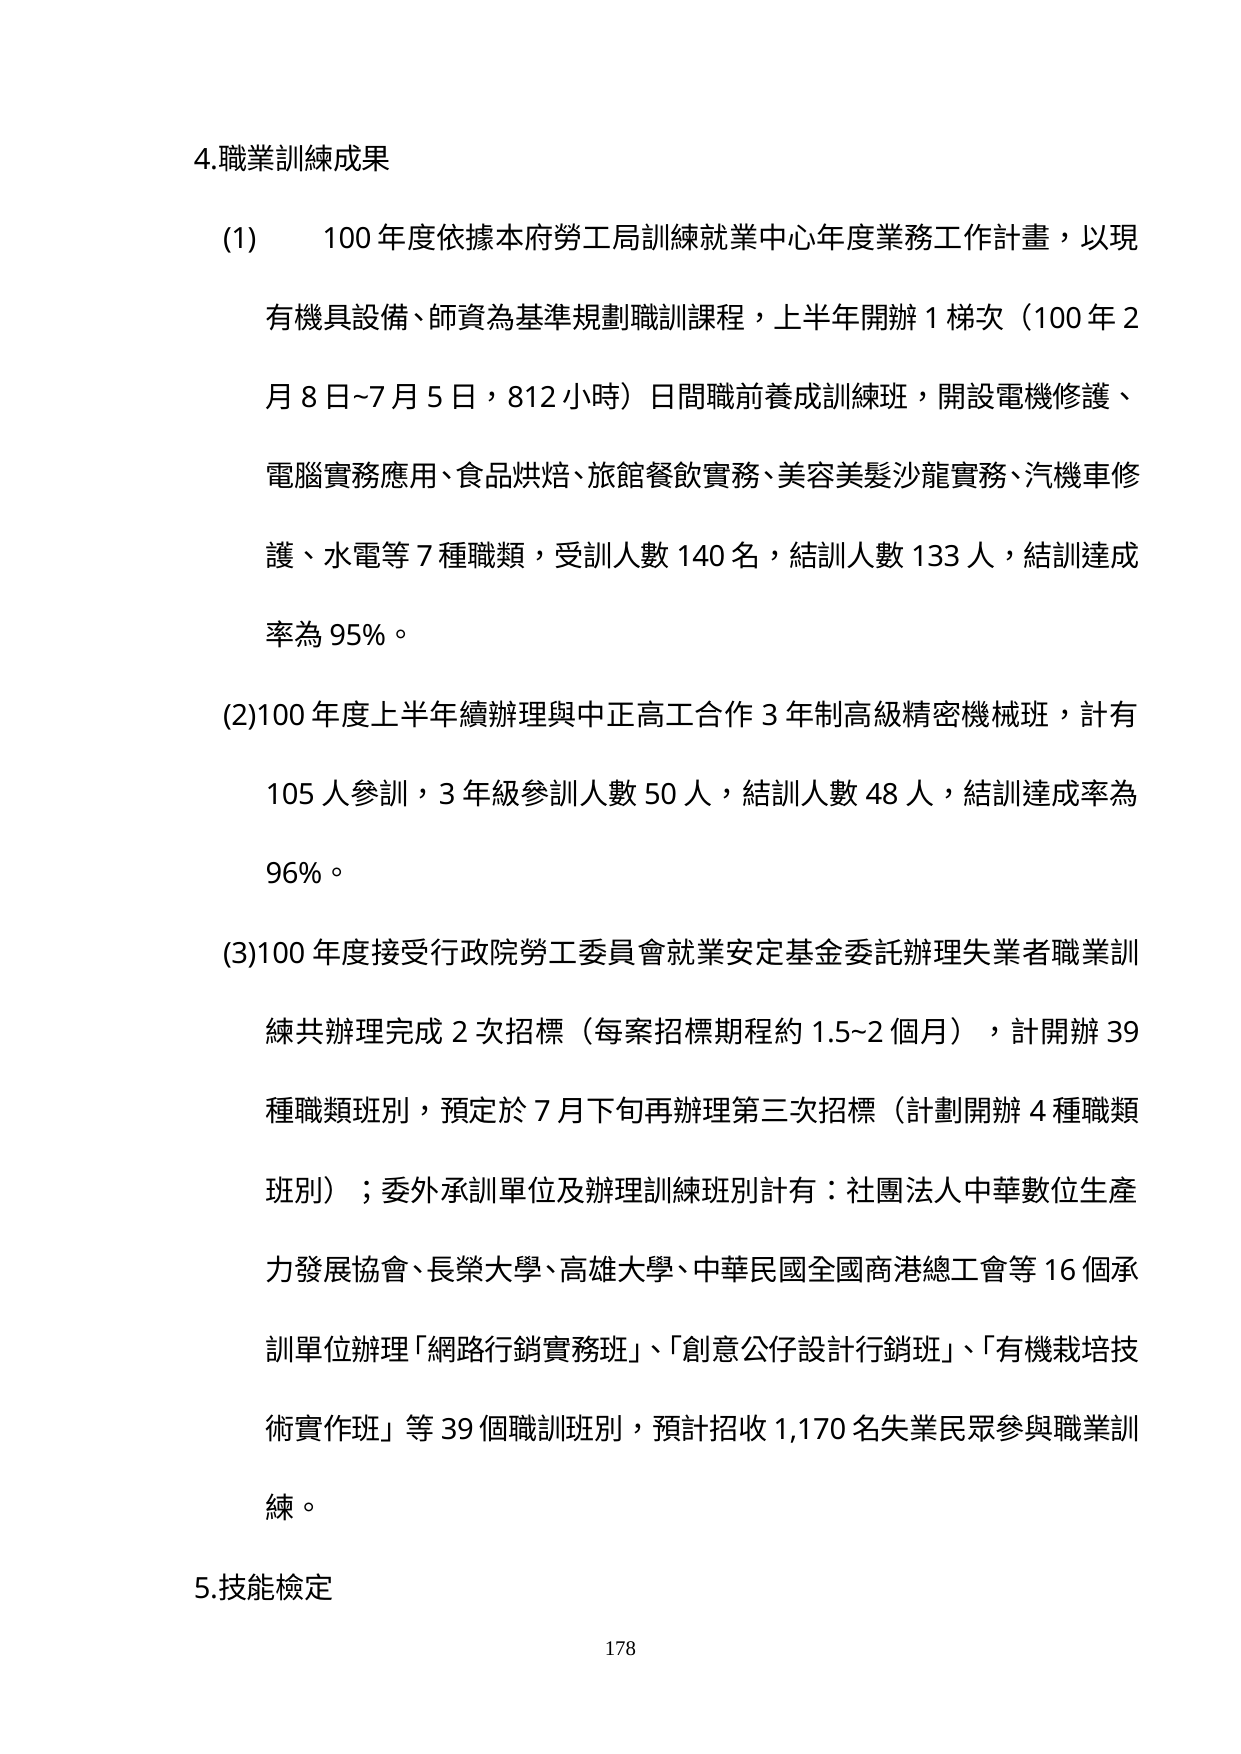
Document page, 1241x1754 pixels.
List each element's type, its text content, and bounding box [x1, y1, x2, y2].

text (1) 100年度依據本府勞工局訓練就業中心年度業務工作計畫，以現有機具設備、師資為基準規劃職訓課程，上半年開辦1梯次（100年2月8日~7月5日，812小時）日間職前養成訓練班，開設電機修護、電腦實務應用、食品烘焙、旅館餐飲實務、美容美髮沙龍實務、汽機車修護、水電等7種職類，受訓人數140名，結訓人數133人，結訓達成率為95%。 [223, 196, 1140, 673]
text (3)100年度接受行政院勞工委員會就業安定基金委託辦理失業者職業訓練共辦理完成2次招標（每案招標期程約1.5~2個月），計開辦39種職類班別，預定於7月下旬再辦理第三次招標（計劃開辦4種職類班別）；委外承訓單位及辦理訓練班別計有：社團法人中華數位生產力發展協會、長榮大學、高雄大學、中華民國全國商港總工會等16個承訓單位辦理「網路行銷實務班」、「創意公仔設計行銷班」、「有機栽培技術實作班」等39個職訓班別，預計招收1,170名失業民眾參與職業訓練。 [223, 911, 1140, 1546]
text 4.職業訓練成果 [194, 117, 1140, 196]
text (2)100年度上半年續辦理與中正高工合作3年制高級精密機械班，計有105人參訓，3年級參訓人數50人，結訓人數48人，結訓達成率為96%。 [223, 673, 1140, 911]
text 5.技能檢定 [194, 1546, 1140, 1625]
